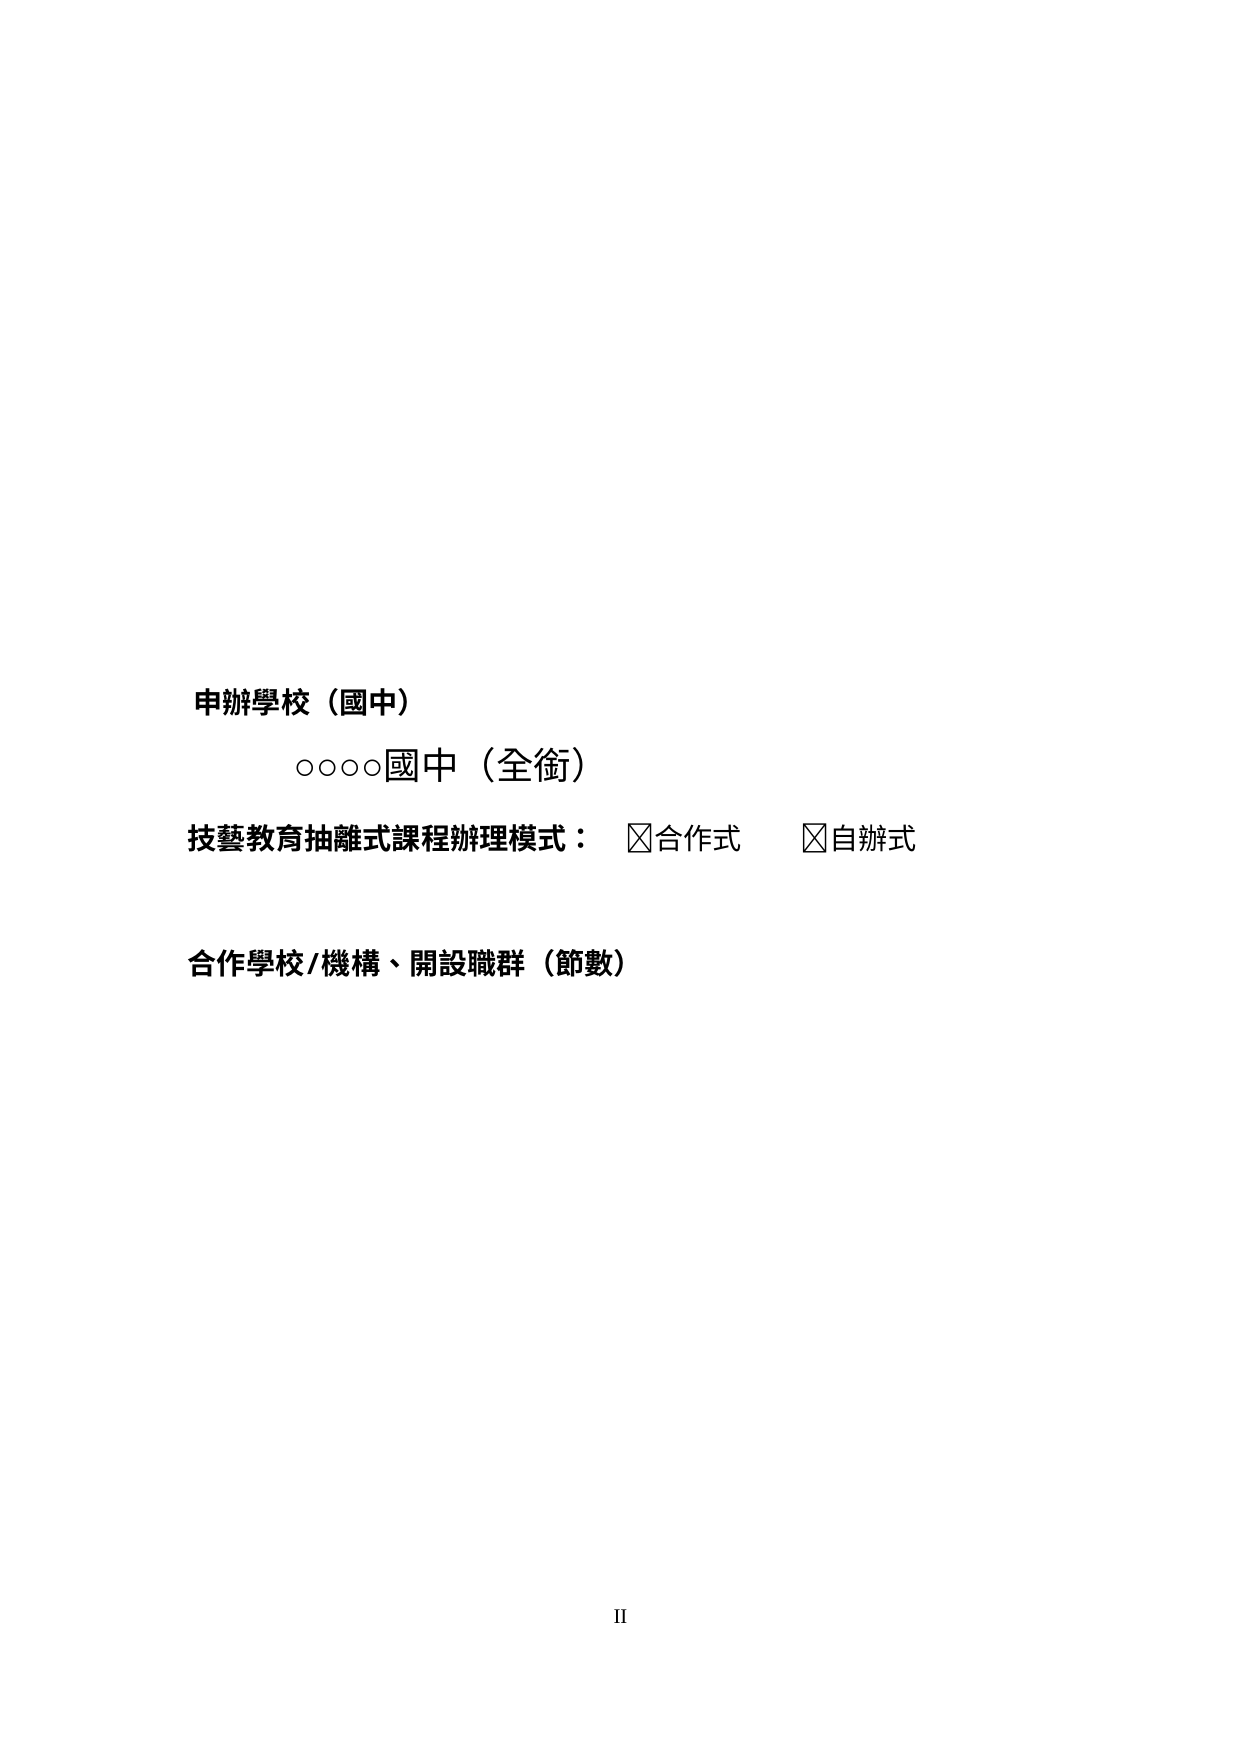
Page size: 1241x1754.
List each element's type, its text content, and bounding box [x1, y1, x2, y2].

text 技藝教育抽離式課程辦理模式： 合作式 自辦式 [187, 795, 1053, 858]
table_header 申辦學校（國中） [190, 659, 1053, 721]
text 合作學校/機構、開設職群（節數） [187, 920, 1053, 983]
table_cell ○○○○國中（全銜） [190, 721, 1053, 795]
